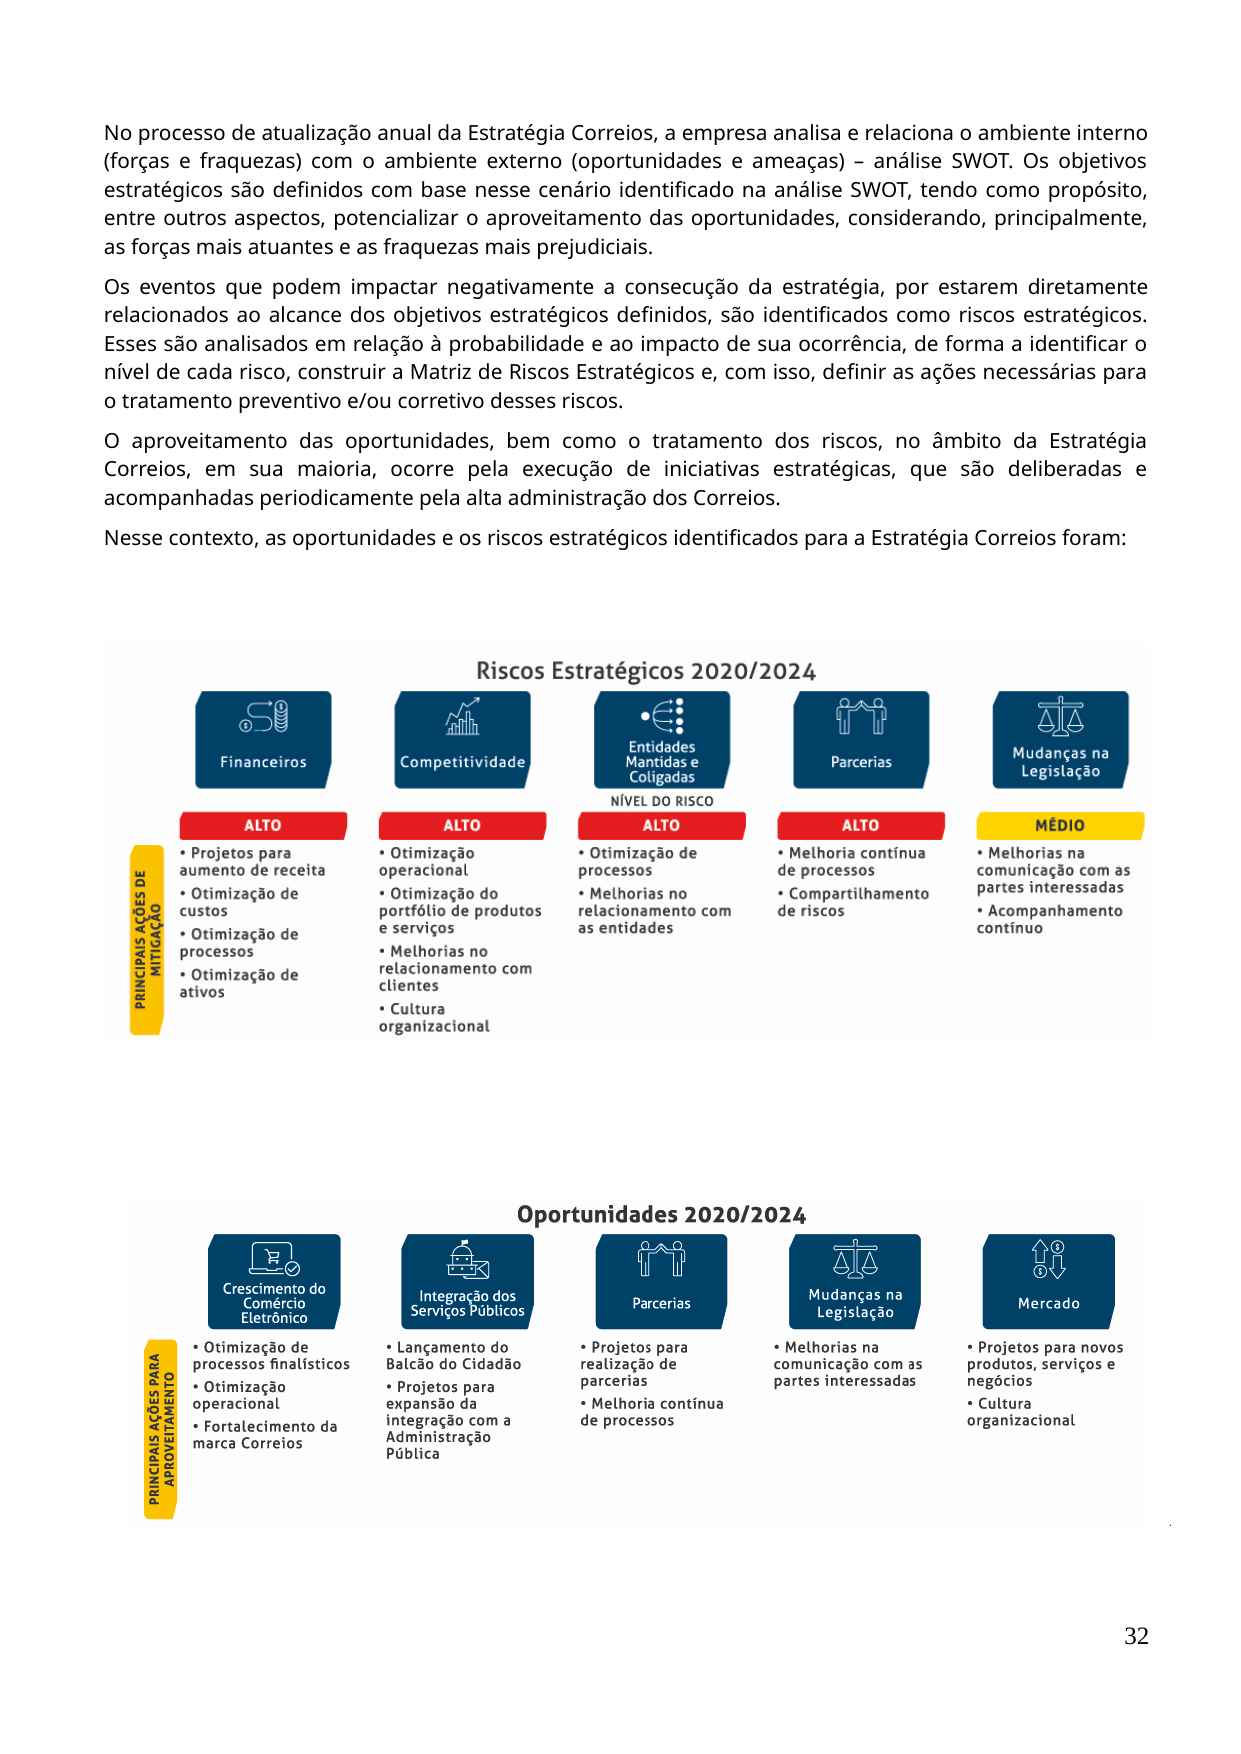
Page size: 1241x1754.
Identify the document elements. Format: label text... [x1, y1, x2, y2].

list Os eventos que podem impactar negativamente a consecução da estratégia, por estarem diretamente relacionados ao alcance dos objetivos estratégicos definidos, são identificados como riscos estratégicos. Esses são analisados em relação à probabilidade e ao impacto de sua ocorrência, de forma a identificar o nível de cada risco, construir a Matriz de Riscos Estratégicos e, com isso, definir as ações necessárias para o tratamento preventivo e/ou corretivo desses riscos. [104, 272, 1149, 414]
list O aproveitamento das oportunidades, bem como o tratamento dos riscos, no âmbito da Estratégia Correios, em sua maioria, ocorre pela execução de iniciativas estratégicas, que são deliberadas e acompanhadas periodicamente pela alta administração dos Correios. [104, 426, 1149, 511]
text Nesse contexto, as oportunidades e os riscos estratégicos identificados para a Estratégia Correios foram: [104, 523, 1149, 552]
picture [125, 1198, 1171, 1526]
list No processo de atualização anual da Estratégia Correios, a empresa analisa e relaciona o ambiente interno (forças e fraquezas) com o ambiente externo (oportunidades e ameaças) – análise SWOT. Os objetivos estratégicos são definidos com base nesse cenário identificado na análise SWOT, tendo como propósito, entre outros aspectos, potencializar o aproveitamento das oportunidades, considerando, principalmente, as forças mais atuantes e as fraquezas mais prejudiciais. [104, 118, 1149, 260]
picture [103, 644, 1149, 1041]
